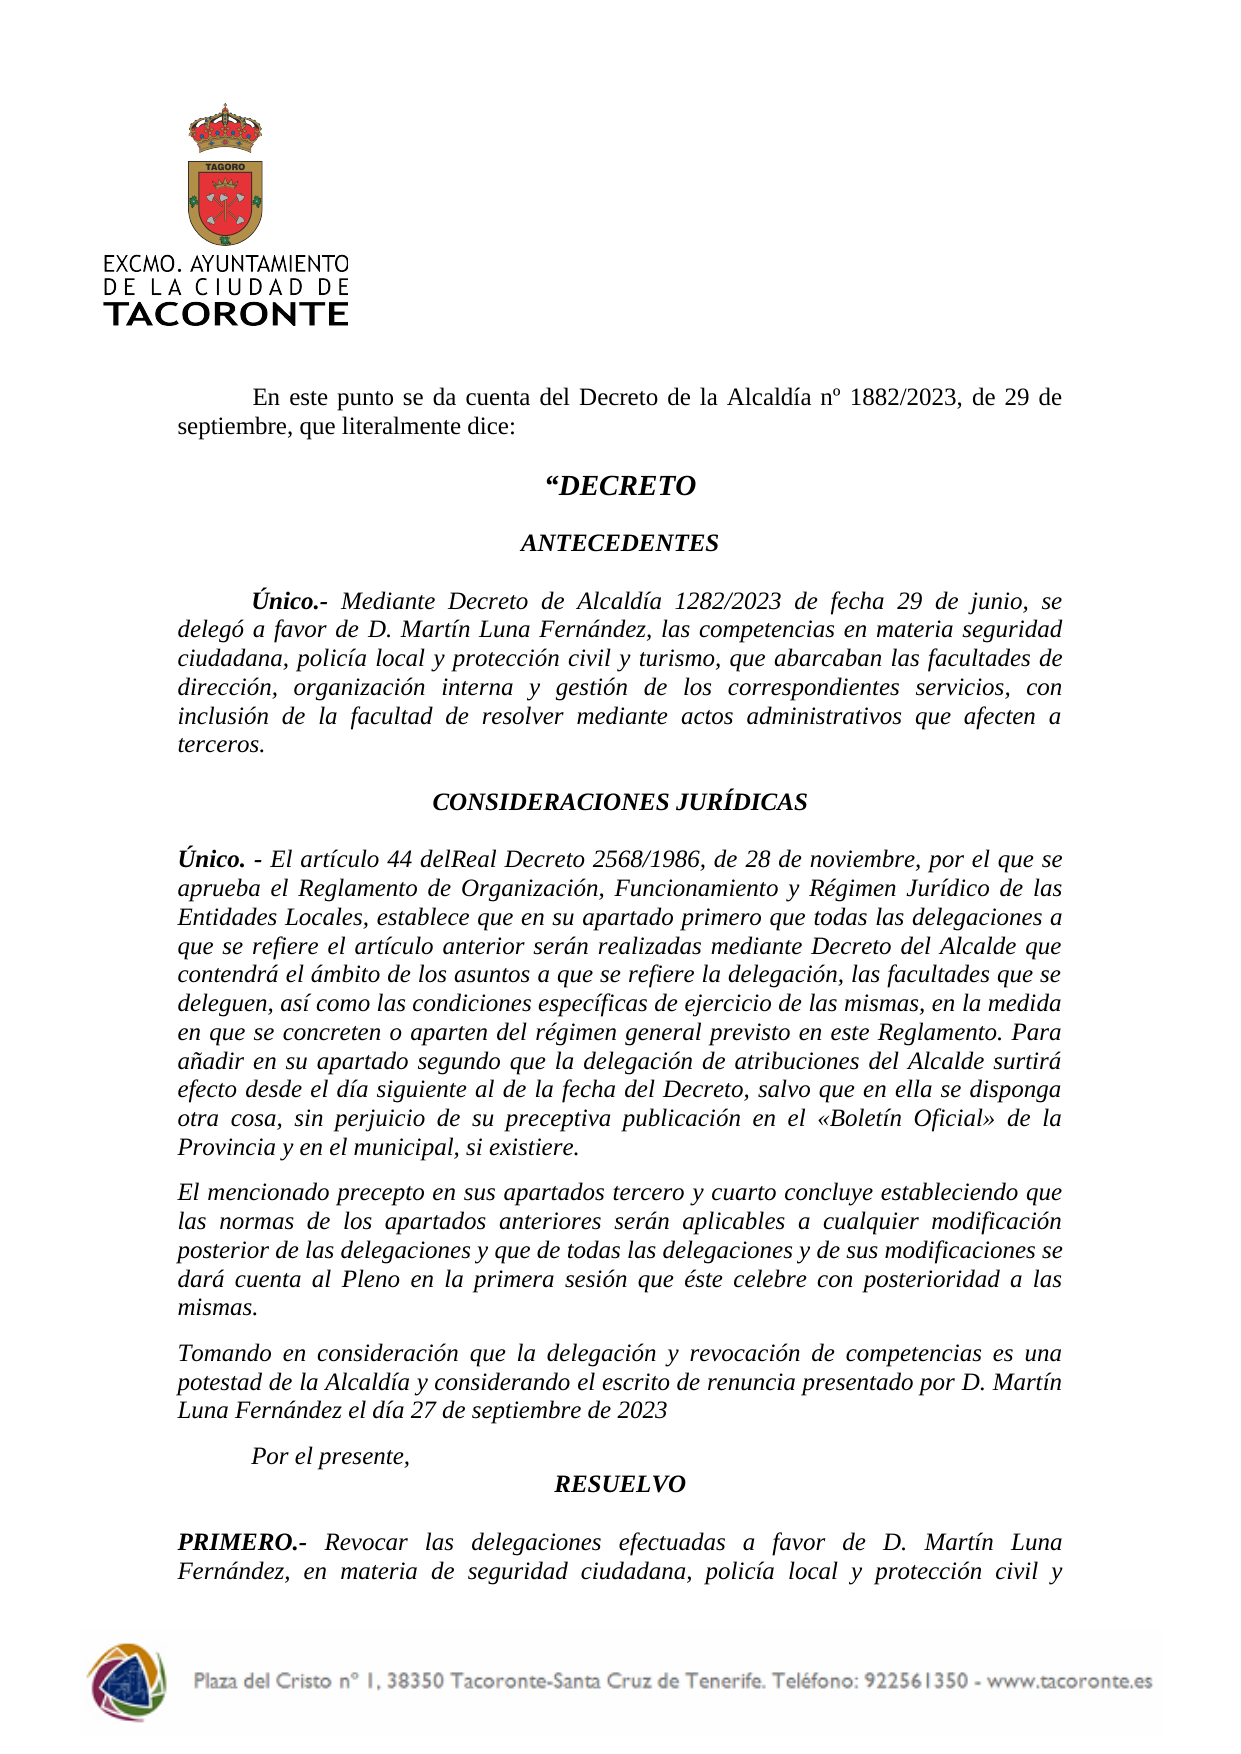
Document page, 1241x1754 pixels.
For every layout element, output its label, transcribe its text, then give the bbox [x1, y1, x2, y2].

picture [80, 1630, 1163, 1737]
text ANTECEDENTES [177, 528, 1063, 557]
text Único.- Mediante Decreto de Alcaldía 1282/2023 de fecha 29 de junio, se delegó a favor de D. Martín Luna Fernández, las competencias en materia seguridad ciudadana, policía local y protección civil y turismo, que abarcaban las facultades de dirección, organización interna y gestión de los correspondientes servicios, con inclusión de la facultad de resolver mediante actos administrativos que afecten a terceros. [177, 586, 1063, 758]
text “DECRETO [177, 468, 1063, 502]
text Único. - El artículo 44 delReal Decreto 2568/1986, de 28 de noviembre, por el que se aprueba el Reglamento de Organización, Funcionamiento y Régimen Jurídico de las Entidades Locales, establece que en su apartado primero que todas las delegaciones a que se refiere el artículo anterior serán realizadas mediante Decreto del Alcalde que contendrá el ámbito de los asuntos a que se refiere la delegación, las facultades que se deleguen, así como las condiciones específicas de ejercicio de las mismas, en la medida en que se concreten o aparten del régimen general previsto en este Reglamento. Para añadir en su apartado segundo que la delegación de atribuciones del Alcalde surtirá efecto desde el día siguiente al de la fecha del Decreto, salvo que en ella se disponga otra cosa, sin perjuicio de su preceptiva publicación en el «Boletín Oficial» de la Provincia y en el municipal, si existiere. [177, 844, 1063, 1161]
text Tomando en consideración que la delegación y revocación de competencias es una potestad de la Alcaldía y considerando el escrito de renuncia presentado por D. Martín Luna Fernández el día 27 de septiembre de 2023 [177, 1338, 1063, 1424]
text En este punto se da cuenta del Decreto de la Alcaldía nº 1882/2023, de 29 de septiembre, que literalmente dice: [177, 382, 1063, 439]
text PRIMERO.- Revocar las delegaciones efectuadas a favor de D. Martín Luna Fernández, en materia de seguridad ciudadana, policía local y protección civil y [177, 1527, 1063, 1584]
text Por el presente, [177, 1441, 1063, 1469]
picture [103, 103, 348, 326]
text El mencionado precepto en sus apartados tercero y cuarto concluye estableciendo que las normas de los apartados anteriores serán aplicables a cualquier modificación posterior de las delegaciones y que de todas las delegaciones y de sus modificaciones se dará cuenta al Pleno en la primera sesión que éste celebre con posterioridad a las mismas. [177, 1177, 1063, 1321]
text RESUELVO [177, 1469, 1063, 1498]
text CONSIDERACIONES JURÍDICAS [177, 787, 1063, 816]
